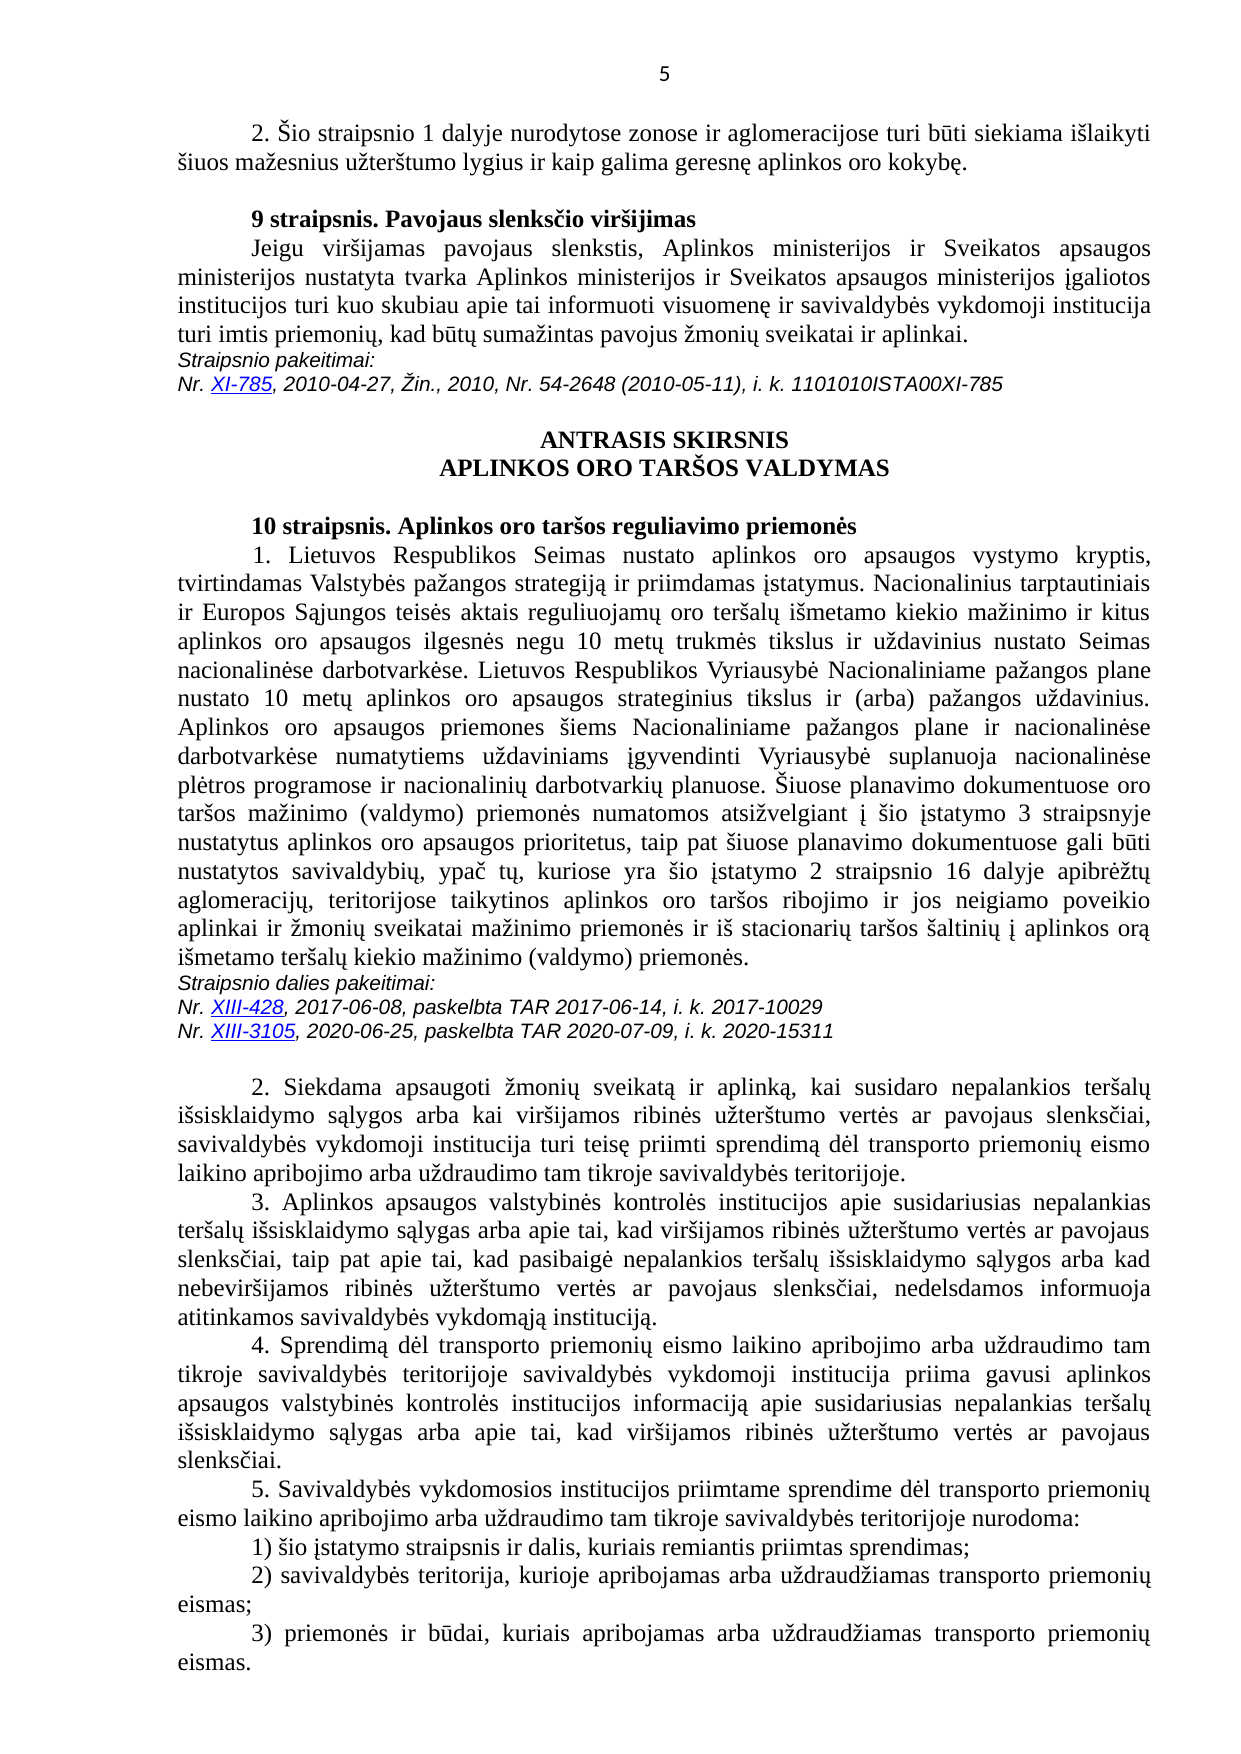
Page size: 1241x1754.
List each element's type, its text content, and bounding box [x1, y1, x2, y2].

text 2. Šio straipsnio 1 dalyje nurodytose zonose ir aglomeracijose turi būti siekiama išlaikyti šiuos mažesnius užterštumo lygius ir kaip galima geresnę aplinkos oro kokybę. [177, 118, 1152, 176]
text Straipsnio dalies pakeitimai: [177, 971, 1152, 995]
text 1) šio įstatymo straipsnis ir dalis, kuriais remiantis priimtas sprendimas; [177, 1532, 1152, 1560]
text Straipsnio pakeitimai: [177, 348, 1152, 372]
text ANTRASIS SKIRSNIS [177, 425, 1152, 453]
text 2. Siekdama apsaugoti žmonių sveikatą ir aplinką, kai susidaro nepalankios teršalų išsisklaidymo sąlygos arba kai viršijamos ribinės užterštumo vertės ar pavojaus slenksčiai, savivaldybės vykdomoji institucija turi teisę priimti sprendimą dėl transporto priemonių eismo laikino apribojimo arba uždraudimo tam tikroje savivaldybės teritorijoje. [177, 1072, 1152, 1187]
text APLINKOS ORO TARŠOS VALDYMAS [177, 453, 1152, 482]
text 1. Lietuvos Respublikos Seimas nustato aplinkos oro apsaugos vystymo kryptis, tvirtindamas Valstybės pažangos strategiją ir priimdamas įstatymus. Nacionalinius tarptautiniais ir Europos Sąjungos teisės aktais reguliuojamų oro teršalų išmetamo kiekio mažinimo ir kitus aplinkos oro apsaugos ilgesnės negu 10 metų trukmės tikslus ir uždavinius nustato Seimas nacionalinėse darbotvarkėse. Lietuvos Respublikos Vyriausybė Nacionaliniame pažangos plane nustato 10 metų aplinkos oro apsaugos strateginius tikslus ir (arba) pažangos uždavinius. Aplinkos oro apsaugos priemones šiems Nacionaliniame pažangos plane ir nacionalinėse darbotvarkėse numatytiems uždaviniams įgyvendinti Vyriausybė suplanuoja nacionalinėse plėtros programose ir nacionalinių darbotvarkių planuose. Šiuose planavimo dokumentuose oro taršos mažinimo (valdymo) priemonės numatomos atsižvelgiant į šio įstatymo 3 straipsnyje nustatytus aplinkos oro apsaugos prioritetus, taip pat šiuose planavimo dokumentuose gali būti nustatytos savivaldybių, ypač tų, kuriose yra šio įstatymo 2 straipsnio 16 dalyje apibrėžtų aglomeracijų, teritorijose taikytinos aplinkos oro taršos ribojimo ir jos neigiamo poveikio aplinkai ir žmonių sveikatai mažinimo priemonės ir iš stacionarių taršos šaltinių į aplinkos orą išmetamo teršalų kiekio mažinimo (valdymo) priemonės. [177, 540, 1152, 971]
text 3) priemonės ir būdai, kuriais apribojamas arba uždraudžiamas transporto priemonių eismas. [177, 1618, 1152, 1675]
text Nr. XIII-428, 2017-06-08, paskelbta TAR 2017-06-14, i. k. 2017-10029 [177, 995, 1152, 1019]
text 9 straipsnis. Pavojaus slenksčio viršijimas [177, 204, 1152, 233]
text 10 straipsnis. Aplinkos oro taršos reguliavimo priemonės [177, 511, 1152, 540]
text Nr. XI-785, 2010-04-27, Žin., 2010, Nr. 54-2648 (2010-05-11), i. k. 1101010ISTA00XI-785 [177, 372, 1152, 396]
text 4. Sprendimą dėl transporto priemonių eismo laikino apribojimo arba uždraudimo tam tikroje savivaldybės teritorijoje savivaldybės vykdomoji institucija priima gavusi aplinkos apsaugos valstybinės kontrolės institucijos informaciją apie susidariusias nepalankias teršalų išsisklaidymo sąlygas arba apie tai, kad viršijamos ribinės užterštumo vertės ar pavojaus slenksčiai. [177, 1330, 1152, 1474]
text Jeigu viršijamas pavojaus slenkstis, Aplinkos ministerijos ir Sveikatos apsaugos ministerijos nustatyta tvarka Aplinkos ministerijos ir Sveikatos apsaugos ministerijos įgaliotos institucijos turi kuo skubiau apie tai informuoti visuomenę ir savivaldybės vykdomoji institucija turi imtis priemonių, kad būtų sumažintas pavojus žmonių sveikatai ir aplinkai. [177, 233, 1152, 348]
text Nr. XIII-3105, 2020-06-25, paskelbta TAR 2020-07-09, i. k. 2020-15311 [177, 1019, 1152, 1043]
text 5. Savivaldybės vykdomosios institucijos priimtame sprendime dėl transporto priemonių eismo laikino apribojimo arba uždraudimo tam tikroje savivaldybės teritorijoje nurodoma: [177, 1474, 1152, 1532]
text 3. Aplinkos apsaugos valstybinės kontrolės institucijos apie susidariusias nepalankias teršalų išsisklaidymo sąlygas arba apie tai, kad viršijamos ribinės užterštumo vertės ar pavojaus slenksčiai, taip pat apie tai, kad pasibaigė nepalankios teršalų išsisklaidymo sąlygos arba kad nebeviršijamos ribinės užterštumo vertės ar pavojaus slenksčiai, nedelsdamos informuoja atitinkamos savivaldybės vykdomąją instituciją. [177, 1187, 1152, 1330]
text 2) savivaldybės teritorija, kurioje apribojamas arba uždraudžiamas transporto priemonių eismas; [177, 1560, 1152, 1618]
